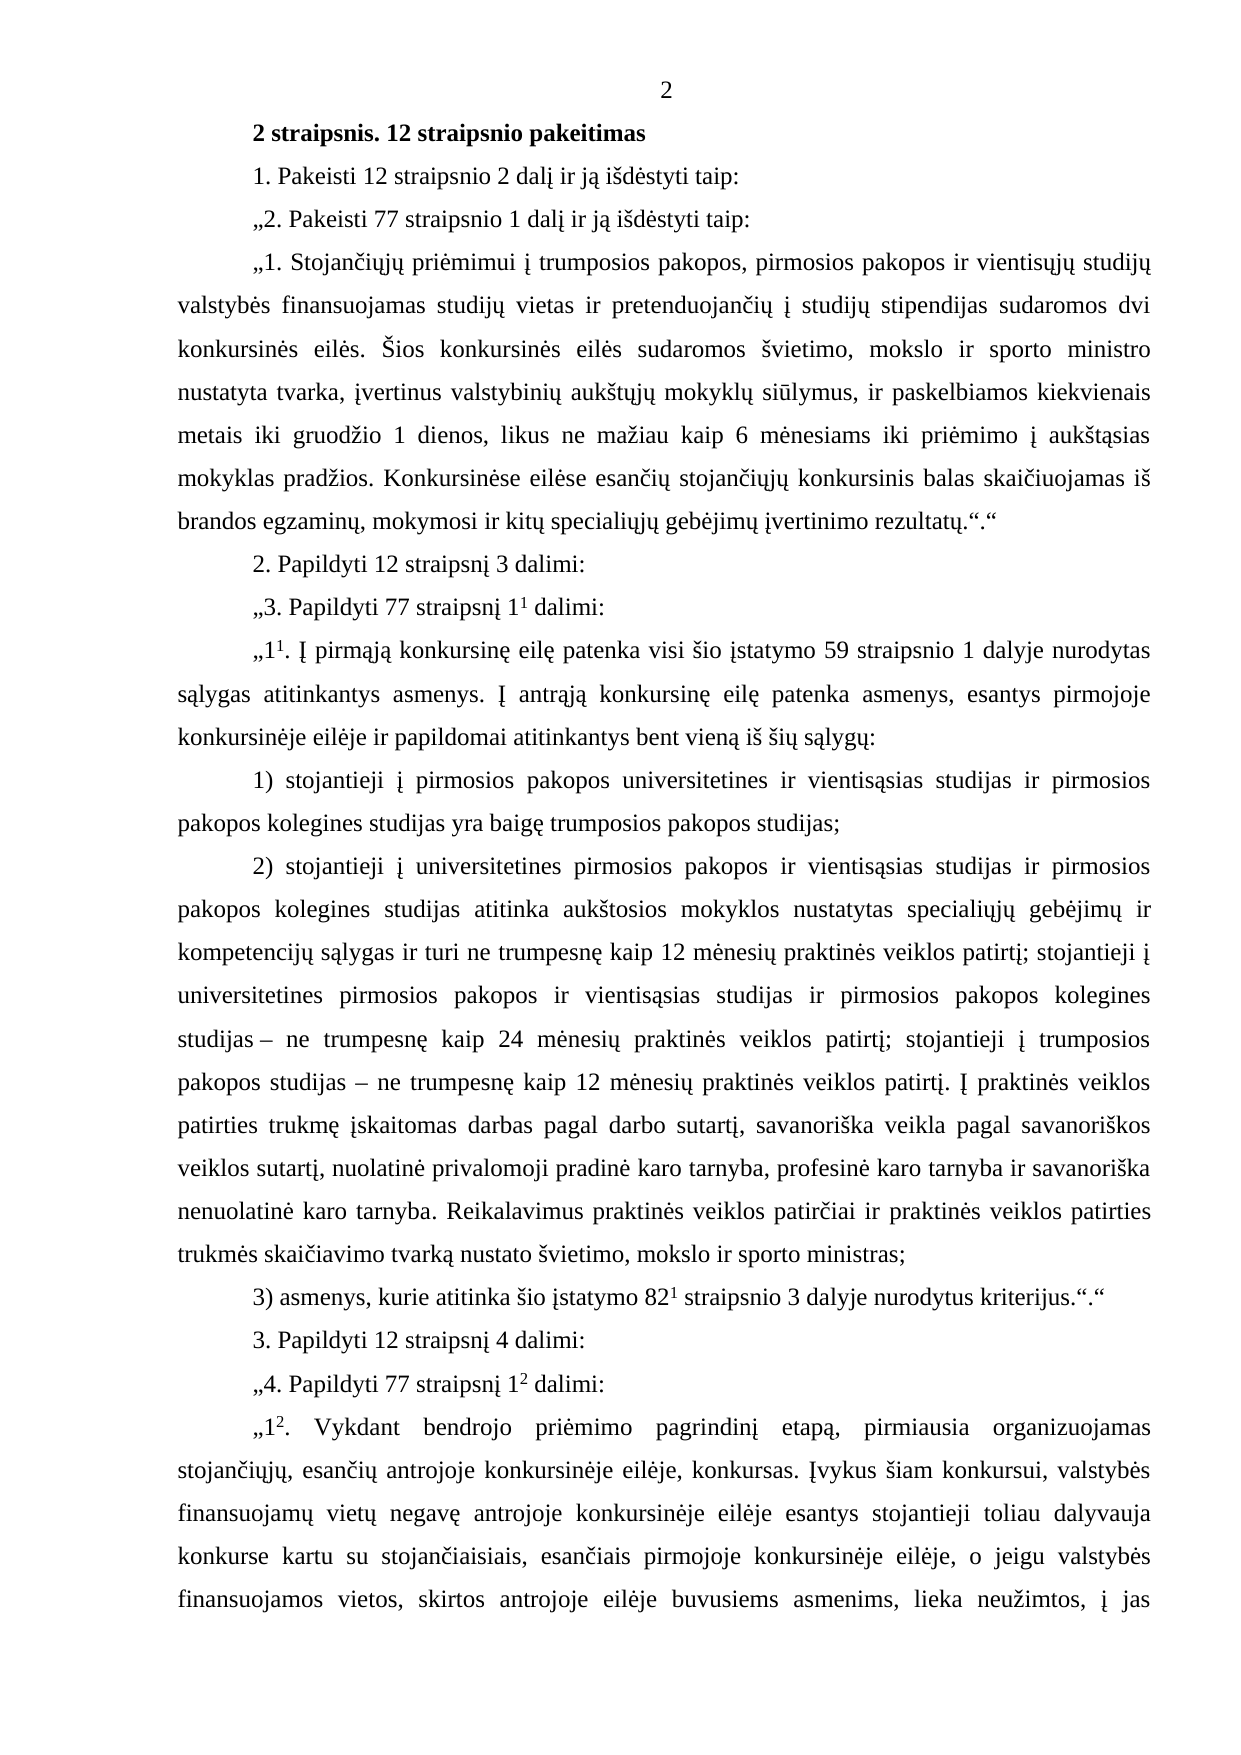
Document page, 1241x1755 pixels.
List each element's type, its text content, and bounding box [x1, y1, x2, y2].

text 3. Papildyti 12 straipsnį 4 dalimi: [177, 1326, 1152, 1354]
text „12. Vykdant bendrojo priėmimo pagrindinį etapą, pirmiausia organizuojamas stojančiųjų, esančių antrojoje konkursinėje eilėje, konkursas. Įvykus šiam konkursui, valstybės finansuojamų vietų negavę antrojoje konkursinėje eilėje esantys stojantieji toliau dalyvauja konkurse kartu su stojančiaisiais, esančiais pirmojoje konkursinėje eilėje, o jeigu valstybės finansuojamos vietos, skirtos antrojoje eilėje buvusiems asmenims, lieka neužimtos, į jas [177, 1412, 1152, 1613]
text „3. Papildyti 77 straipsnį 11 dalimi: [177, 592, 1152, 621]
text „11. Į pirmąją konkursinę eilę patenka visi šio įstatymo 59 straipsnio 1 dalyje nurodytas sąlygas atitinkantys asmenys. Į antrąją konkursinę eilę patenka asmenys, esantys pirmojoje konkursinėje eilėje ir papildomai atitinkantys bent vieną iš šių sąlygų: [177, 636, 1152, 751]
text 2. Papildyti 12 straipsnį 3 dalimi: [177, 549, 1152, 578]
text 1. Pakeisti 12 straipsnio 2 dalį ir ją išdėstyti taip: [177, 161, 1152, 190]
text 1) stojantieji į pirmosios pakopos universitetines ir vientisąsias studijas ir pirmosios pakopos kolegines studijas yra baigę trumposios pakopos studijas; [177, 765, 1152, 837]
text „1. Stojančiųjų priėmimui į trumposios pakopos, pirmosios pakopos ir vientisųjų studijų valstybės finansuojamas studijų vietas ir pretenduojančių į studijų stipendijas sudaromos dvi konkursinės eilės. Šios konkursinės eilės sudaromos švietimo, mokslo ir sporto ministro nustatyta tvarka, įvertinus valstybinių aukštųjų mokyklų siūlymus, ir paskelbiamos kiekvienais metais iki gruodžio 1 dienos, likus ne mažiau kaip 6 mėnesiams iki priėmimo į aukštąsias mokyklas pradžios. Konkursinėse eilėse esančių stojančiųjų konkursinis balas skaičiuojamas iš brandos egzaminų, mokymosi ir kitų specialiųjų gebėjimų įvertinimo rezultatų.“.“ [177, 247, 1152, 535]
text 3) asmenys, kurie atitinka šio įstatymo 821 straipsnio 3 dalyje nurodytus kriterijus.“.“ [177, 1282, 1152, 1311]
text 2 straipsnis. 12 straipsnio pakeitimas [177, 118, 1152, 147]
text „2. Pakeisti 77 straipsnio 1 dalį ir ją išdėstyti taip: [177, 204, 1152, 233]
text 2) stojantieji į universitetines pirmosios pakopos ir vientisąsias studijas ir pirmosios pakopos kolegines studijas atitinka aukštosios mokyklos nustatytas specialiųjų gebėjimų ir kompetencijų sąlygas ir turi ne trumpesnę kaip 12 mėnesių praktinės veiklos patirtį; stojantieji į universitetines pirmosios pakopos ir vientisąsias studijas ir pirmosios pakopos kolegines studijas – ne trumpesnę kaip 24 mėnesių praktinės veiklos patirtį; stojantieji į trumposios pakopos studijas – ne trumpesnę kaip 12 mėnesių praktinės veiklos patirtį. Į praktinės veiklos patirties trukmę įskaitomas darbas pagal darbo sutartį, savanoriška veikla pagal savanoriškos veiklos sutartį, nuolatinė privalomoji pradinė karo tarnyba, profesinė karo tarnyba ir savanoriška nenuolatinė karo tarnyba. Reikalavimus praktinės veiklos patirčiai ir praktinės veiklos patirties trukmės skaičiavimo tvarką nustato švietimo, mokslo ir sporto ministras; [177, 851, 1152, 1268]
text „4. Papildyti 77 straipsnį 12 dalimi: [177, 1369, 1152, 1397]
